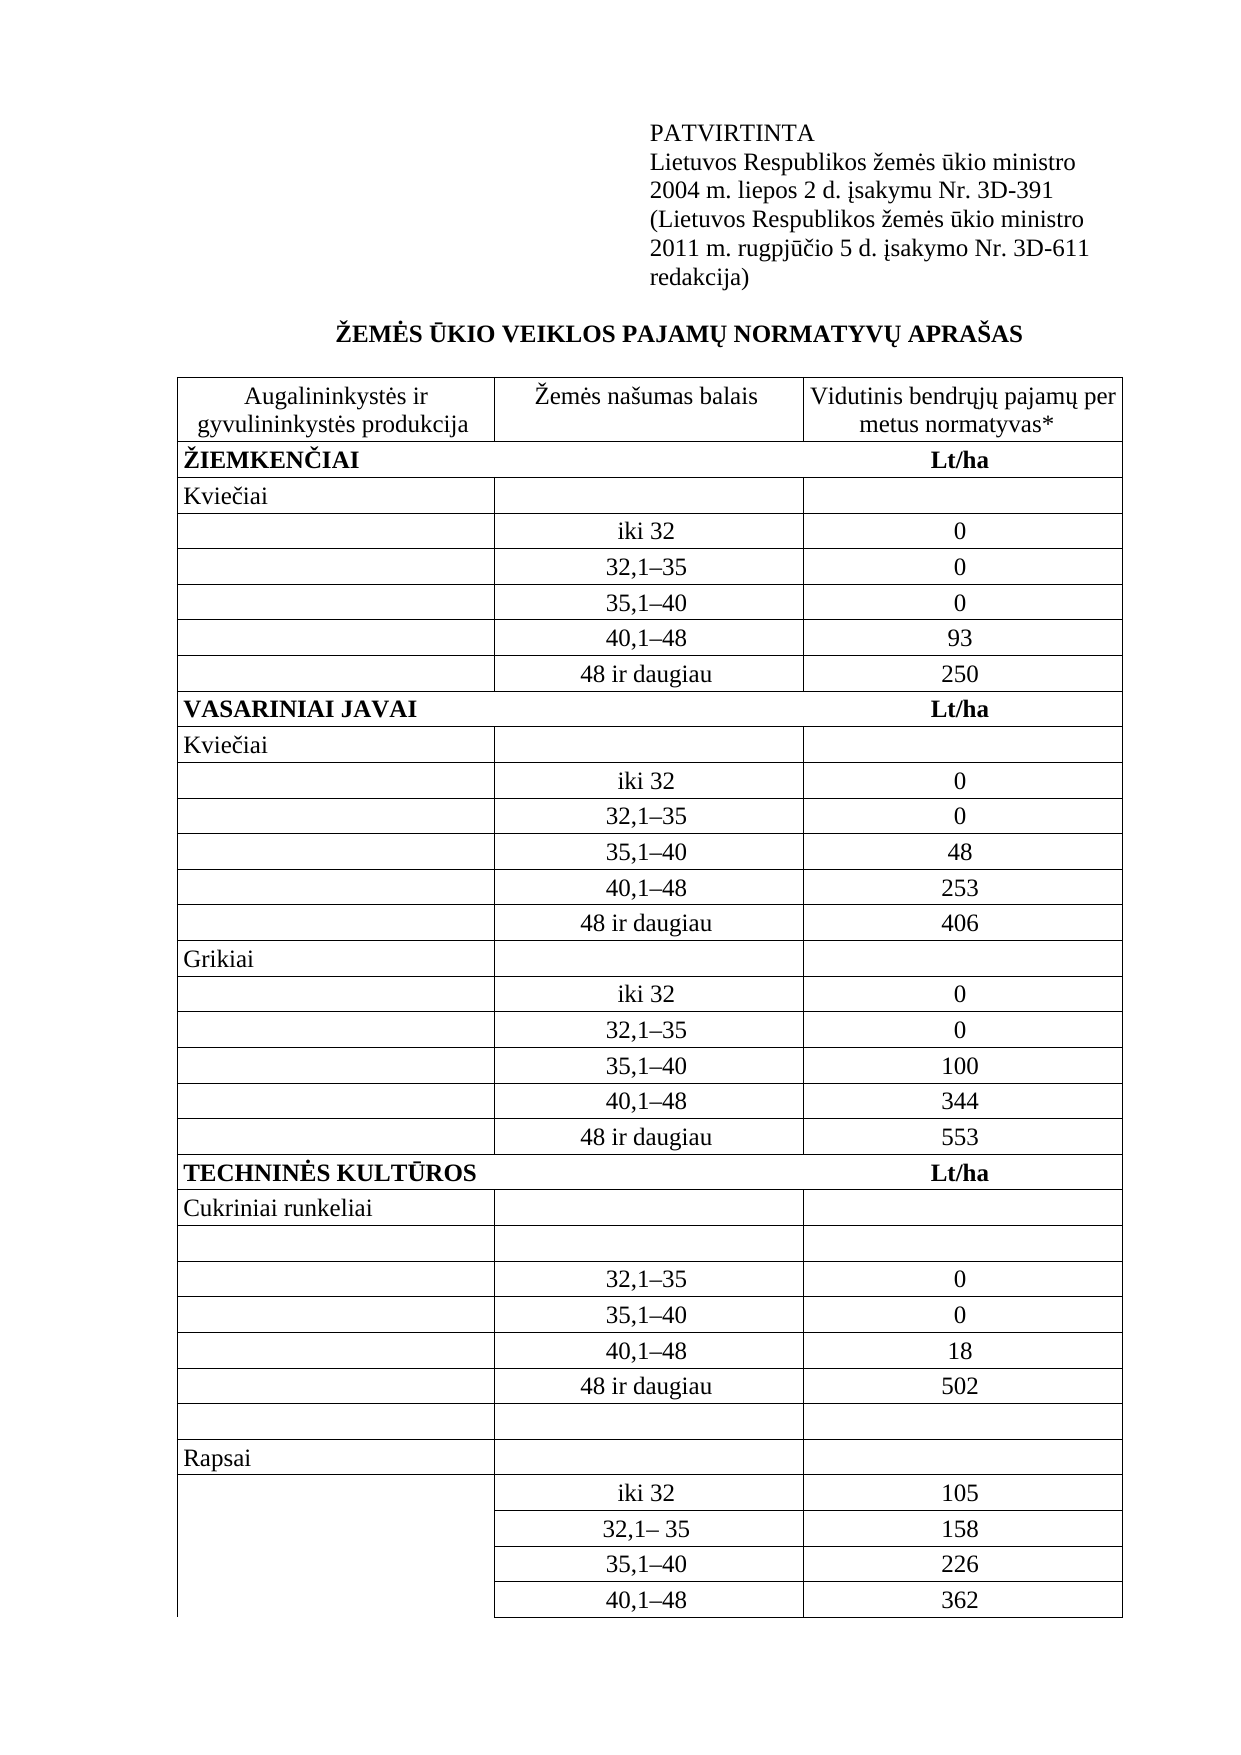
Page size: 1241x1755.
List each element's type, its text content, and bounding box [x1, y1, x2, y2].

table_cell [178, 1048, 494, 1082]
table_cell 0 [804, 549, 1122, 584]
table_cell Cukriniai runkeliai [178, 1190, 494, 1225]
table_cell [495, 727, 803, 762]
table_cell 0 [804, 1297, 1122, 1332]
table_cell 253 [804, 870, 1122, 904]
table_cell 93 [804, 620, 1122, 655]
table_cell [495, 692, 804, 726]
table_cell 35,1–40 [495, 1297, 803, 1332]
table_cell Rapsai [178, 1440, 494, 1474]
text ŽEMĖS ŪKIO VEIKLOS PAJAMŲ NORMATYVŲ APRAŠAS [177, 319, 1181, 348]
text (Lietuvos Respublikos žemės ūkio ministro [649, 204, 1181, 233]
table_cell 0 [804, 1262, 1122, 1296]
table_cell 48 ir daugiau [495, 905, 803, 940]
table_cell 553 [804, 1119, 1122, 1154]
table_cell [495, 941, 803, 976]
table_cell 0 [804, 977, 1122, 1011]
table_cell [178, 1333, 494, 1367]
table_cell [178, 1262, 494, 1296]
table_cell [178, 549, 494, 584]
table_cell [178, 1546, 494, 1581]
table_cell 32,1–35 [495, 1262, 803, 1296]
table_cell [178, 1119, 494, 1154]
table_cell [495, 1404, 803, 1439]
table_cell [178, 514, 494, 548]
table_cell 406 [804, 905, 1122, 940]
table_cell [178, 656, 494, 691]
table_cell TECHNINĖS KULTŪROS [178, 1155, 495, 1189]
table_cell 40,1–48 [495, 870, 803, 904]
table_cell 48 ir daugiau [495, 1369, 803, 1403]
table_cell 40,1–48 [495, 1582, 803, 1617]
table_cell 35,1–40 [495, 1547, 803, 1581]
table_cell 100 [804, 1048, 1122, 1082]
table_cell [178, 870, 494, 904]
table_cell 362 [804, 1582, 1122, 1617]
table_cell 0 [804, 763, 1122, 797]
table_cell ŽIEMKENČIAI [178, 442, 495, 477]
table_cell [178, 620, 494, 655]
table_cell 48 ir daugiau [495, 656, 803, 691]
table_cell 0 [804, 585, 1122, 619]
table_cell [178, 905, 494, 940]
table_cell [178, 763, 494, 797]
table_cell [178, 1475, 494, 1510]
table_cell 48 [804, 834, 1122, 869]
table_cell [178, 977, 494, 1011]
table_cell Kviečiai [178, 727, 494, 762]
table_cell [804, 1404, 1122, 1439]
text PATVIRTINTA [649, 118, 1181, 147]
table_cell 502 [804, 1369, 1122, 1403]
table_cell VASARINIAI JAVAI [178, 692, 495, 726]
table_cell Grikiai [178, 941, 494, 976]
table_cell 158 [804, 1511, 1122, 1546]
table_cell [804, 727, 1122, 762]
table_cell [804, 478, 1122, 512]
table_cell 32,1–35 [495, 549, 803, 584]
table_cell [178, 1369, 494, 1403]
table_cell 0 [804, 799, 1122, 833]
table_cell 35,1–40 [495, 1048, 803, 1082]
table_cell [178, 799, 494, 833]
table_cell 32,1– 35 [495, 1511, 803, 1546]
table_cell [178, 1510, 494, 1546]
table_cell [495, 478, 803, 512]
table_cell [178, 1012, 494, 1047]
table_cell iki 32 [495, 1475, 803, 1510]
table_cell [178, 1297, 494, 1332]
text redakcija) [649, 262, 1181, 291]
table_cell Kviečiai [178, 478, 494, 512]
table_cell 226 [804, 1547, 1122, 1581]
table_cell 18 [804, 1333, 1122, 1367]
table_cell [495, 442, 804, 477]
table_cell iki 32 [495, 977, 803, 1011]
table_cell 0 [804, 514, 1122, 548]
table_cell [804, 1440, 1122, 1474]
table_cell 250 [804, 656, 1122, 691]
table_cell [804, 1190, 1122, 1225]
table_cell 35,1–40 [495, 585, 803, 619]
table_cell Lt/ha [804, 442, 1122, 477]
table_cell 32,1–35 [495, 799, 803, 833]
table_cell Lt/ha [804, 1155, 1122, 1189]
table_cell [178, 1084, 494, 1118]
table_cell [178, 1226, 494, 1261]
table_cell iki 32 [495, 763, 803, 797]
table_cell 48 ir daugiau [495, 1119, 803, 1154]
text Lietuvos Respublikos žemės ūkio ministro [649, 147, 1181, 176]
table_cell [178, 1581, 494, 1617]
table_cell [495, 1190, 803, 1225]
table_cell [178, 1404, 494, 1439]
table_cell 40,1–48 [495, 1084, 803, 1118]
table_header Augalininkystės ir gyvulininkystės produkcija [178, 378, 494, 441]
table_header Vidutinis bendrųjų pajamų per metus normatyvas* [804, 378, 1122, 441]
table_cell Lt/ha [804, 692, 1122, 726]
text 2011 m. rugpjūčio 5 d. įsakymo Nr. 3D-611 [649, 233, 1181, 262]
table_cell [804, 941, 1122, 976]
table_cell 344 [804, 1084, 1122, 1118]
table_cell [495, 1155, 804, 1189]
table_cell 105 [804, 1475, 1122, 1510]
table_cell 32,1–35 [495, 1012, 803, 1047]
table_cell [178, 834, 494, 869]
table_cell [804, 1226, 1122, 1261]
table_cell 0 [804, 1012, 1122, 1047]
table_cell 35,1–40 [495, 834, 803, 869]
table_cell 40,1–48 [495, 620, 803, 655]
table_cell iki 32 [495, 514, 803, 548]
table_header Žemės našumas balais [495, 378, 803, 441]
table_cell [178, 585, 494, 619]
text 2004 m. liepos 2 d. įsakymu Nr. 3D-391 [649, 176, 1181, 204]
table_cell [495, 1440, 803, 1474]
table_cell [495, 1226, 803, 1261]
table_cell 40,1–48 [495, 1333, 803, 1367]
